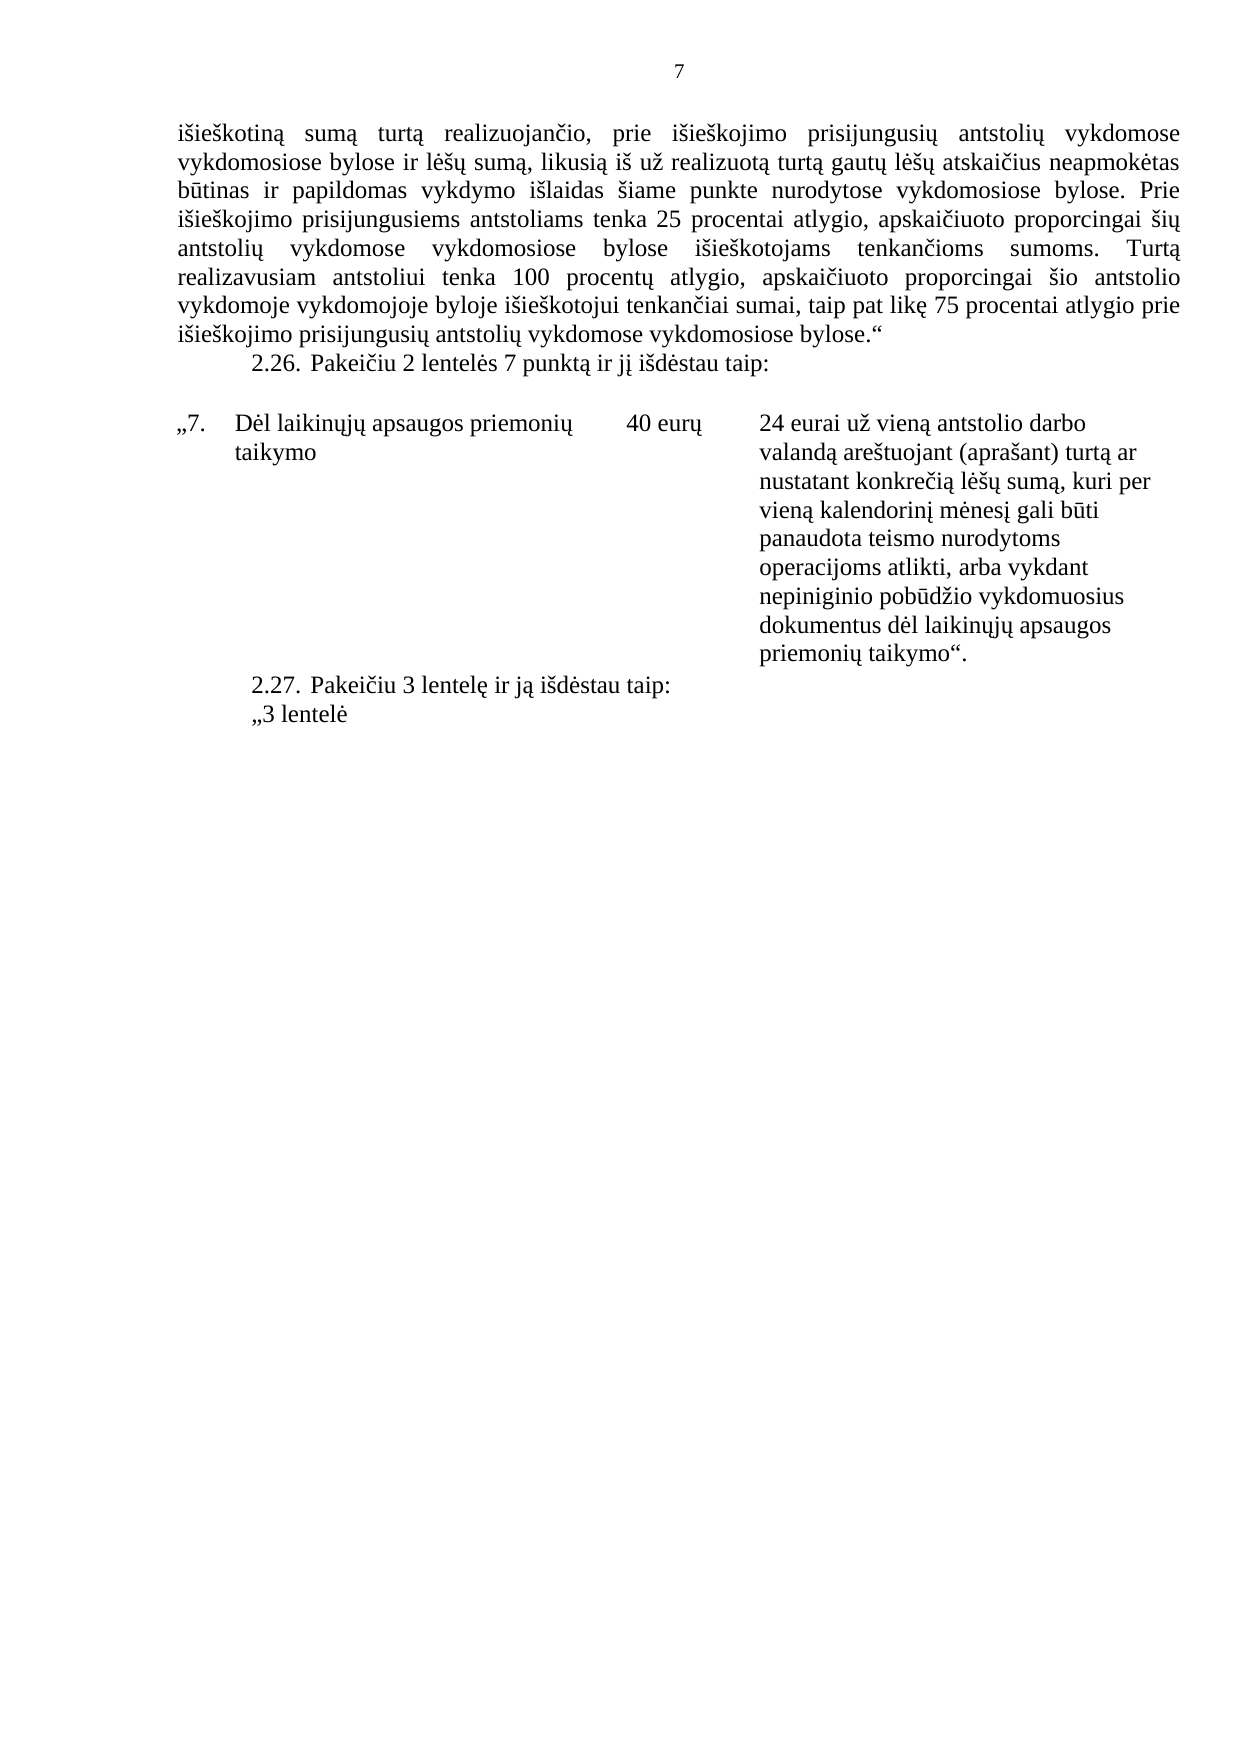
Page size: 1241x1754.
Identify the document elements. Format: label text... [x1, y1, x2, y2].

text „3 lentelė [177, 699, 1181, 728]
table_header „7. [170, 406, 229, 670]
text 2.27. Pakeičiu 3 lentelę ir ją išdėstau taip: [177, 670, 1181, 699]
table_header 24 eurai už vieną antstolio darbo valandą areštuojant (aprašant) turtą ar nustatant konkrečią lėšų sumą, kuri per vieną kalendorinį mėnesį gali būti panaudota teismo nurodytoms operacijoms atlikti, arba vykdant nepiniginio pobūdžio vykdomuosius dokumentus dėl laikinųjų apsaugos priemonių taikymo“. [753, 406, 1181, 670]
table_header Dėl laikinųjų apsaugos priemonių taikymo [229, 406, 620, 670]
table_header 40 eurų [620, 406, 753, 670]
text išieškotiną sumą turtą realizuojančio, prie išieškojimo prisijungusių antstolių vykdomose vykdomosiose bylose ir lėšų sumą, likusią iš už realizuotą turtą gautų lėšų atskaičius neapmokėtas būtinas ir papildomas vykdymo išlaidas šiame punkte nurodytose vykdomosiose bylose. Prie išieškojimo prisijungusiems antstoliams tenka 25 procentai atlygio, apskaičiuoto proporcingai šių antstolių vykdomose vykdomosiose bylose išieškotojams tenkančioms sumoms. Turtą realizavusiam antstoliui tenka 100 procentų atlygio, apskaičiuoto proporcingai šio antstolio vykdomoje vykdomojoje byloje išieškotojui tenkančiai sumai, taip pat likę 75 procentai atlygio prie išieškojimo prisijungusių antstolių vykdomose vykdomosiose bylose.“ [177, 118, 1181, 348]
text 2.26. Pakeičiu 2 lentelės 7 punktą ir jį išdėstau taip: [177, 348, 1181, 377]
